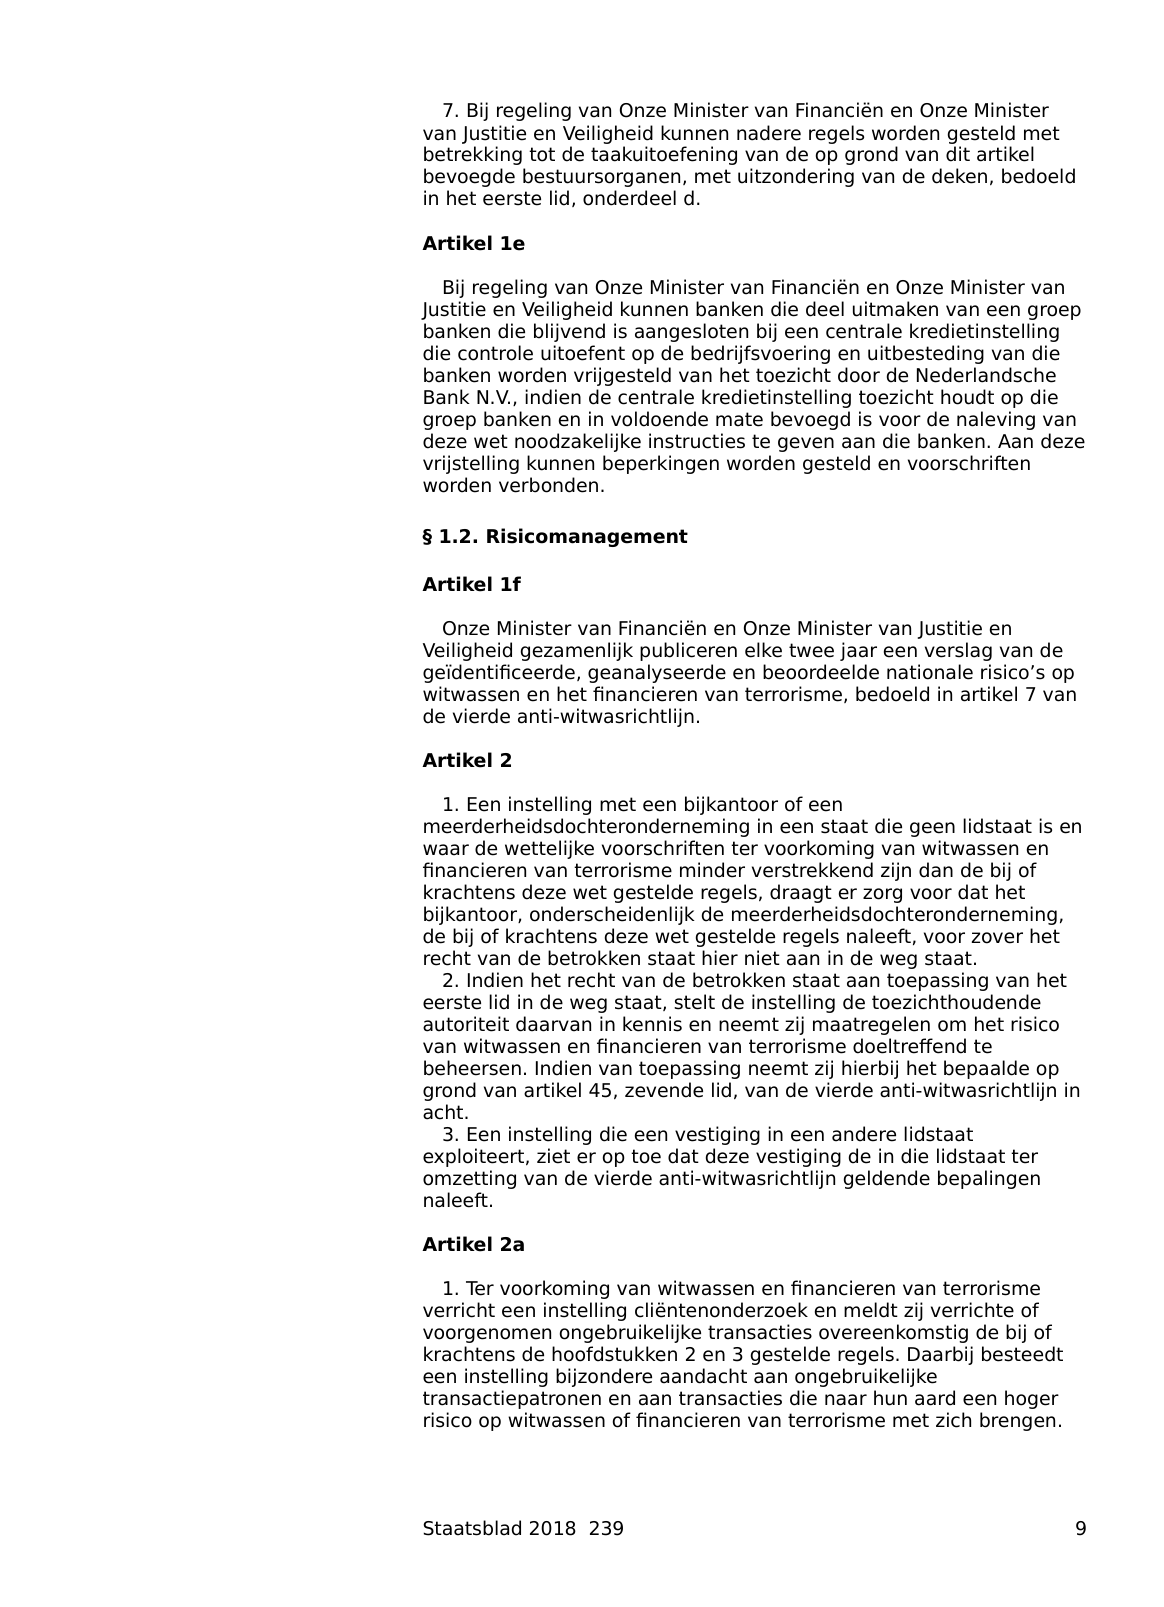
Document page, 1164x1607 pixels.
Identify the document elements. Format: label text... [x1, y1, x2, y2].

text 3. Een instelling die een vestiging in een andere lidstaat exploiteert, ziet er op toe dat deze vestiging de in die lidstaat ter omzetting van de vierde anti-witwasrichtlijn geldende bepalingen naleeft. [422, 1123, 1087, 1211]
text Onze Minister van Financiën en Onze Minister van Justitie en Veiligheid gezamenlijk publiceren elke twee jaar een verslag van de geïdentificeerde, geanalyseerde en beoordeelde nationale risico’s op witwassen en het financieren van terrorisme, bedoeld in artikel 7 van de vierde anti-witwasrichtlijn. [422, 618, 1087, 727]
subtitle Artikel 1f [422, 573, 1087, 595]
text 1. Een instelling met een bijkantoor of een meerderheidsdochteronderneming in een staat die geen lidstaat is en waar de wettelijke voorschriften ter voorkoming van witwassen en financieren van terrorisme minder verstrekkend zijn dan de bij of krachtens deze wet gestelde regels, draagt er zorg voor dat het bijkantoor, onderscheidenlijk de meerderheidsdochteronderneming, de bij of krachtens deze wet gestelde regels naleeft, voor zover het recht van de betrokken staat hier niet aan in de weg staat. [422, 794, 1087, 970]
text 1. Ter voorkoming van witwassen en financieren van terrorisme verricht een instelling cliëntenonderzoek en meldt zij verrichte of voorgenomen ongebruikelijke transacties overeenkomstig de bij of krachtens de hoofdstukken 2 en 3 gestelde regels. Daarbij besteedt een instelling bijzondere aandacht aan ongebruikelijke transactiepatronen en aan transacties die naar hun aard een hoger risico op witwassen of financieren van terrorisme met zich brengen. [422, 1278, 1087, 1432]
text Bij regeling van Onze Minister van Financiën en Onze Minister van Justitie en Veiligheid kunnen banken die deel uitmaken van een groep banken die blijvend is aangesloten bij een centrale kredietinstelling die controle uitoefent op de bedrijfsvoering en uitbesteding van die banken worden vrijgesteld van het toezicht door de Nederlandsche Bank N.V., indien de centrale kredietinstelling toezicht houdt op die groep banken en in voldoende mate bevoegd is voor de naleving van deze wet noodzakelijke instructies te geven aan die banken. Aan deze vrijstelling kunnen beperkingen worden gesteld en voorschriften worden verbonden. [422, 277, 1087, 496]
subtitle Artikel 2 [422, 750, 1087, 772]
text 7. Bij regeling van Onze Minister van Financiën en Onze Minister van Justitie en Veiligheid kunnen nadere regels worden gesteld met betrekking tot de taakuitoefening van de op grond van dit artikel bevoegde bestuursorganen, met uitzondering van de deken, bedoeld in het eerste lid, onderdeel d. [422, 100, 1087, 210]
text 2. Indien het recht van de betrokken staat aan toepassing van het eerste lid in de weg staat, stelt de instelling de toezichthoudende autoriteit daarvan in kennis en neemt zij maatregelen om het risico van witwassen en financieren van terrorisme doeltreffend te beheersen. Indien van toepassing neemt zij hierbij het bepaalde op grond van artikel 45, zevende lid, van de vierde anti-witwasrichtlijn in acht. [422, 970, 1087, 1123]
subtitle Artikel 2a [422, 1234, 1087, 1256]
subtitle Artikel 1e [422, 232, 1087, 254]
subtitle § 1.2. Risicomanagement [422, 526, 1087, 548]
